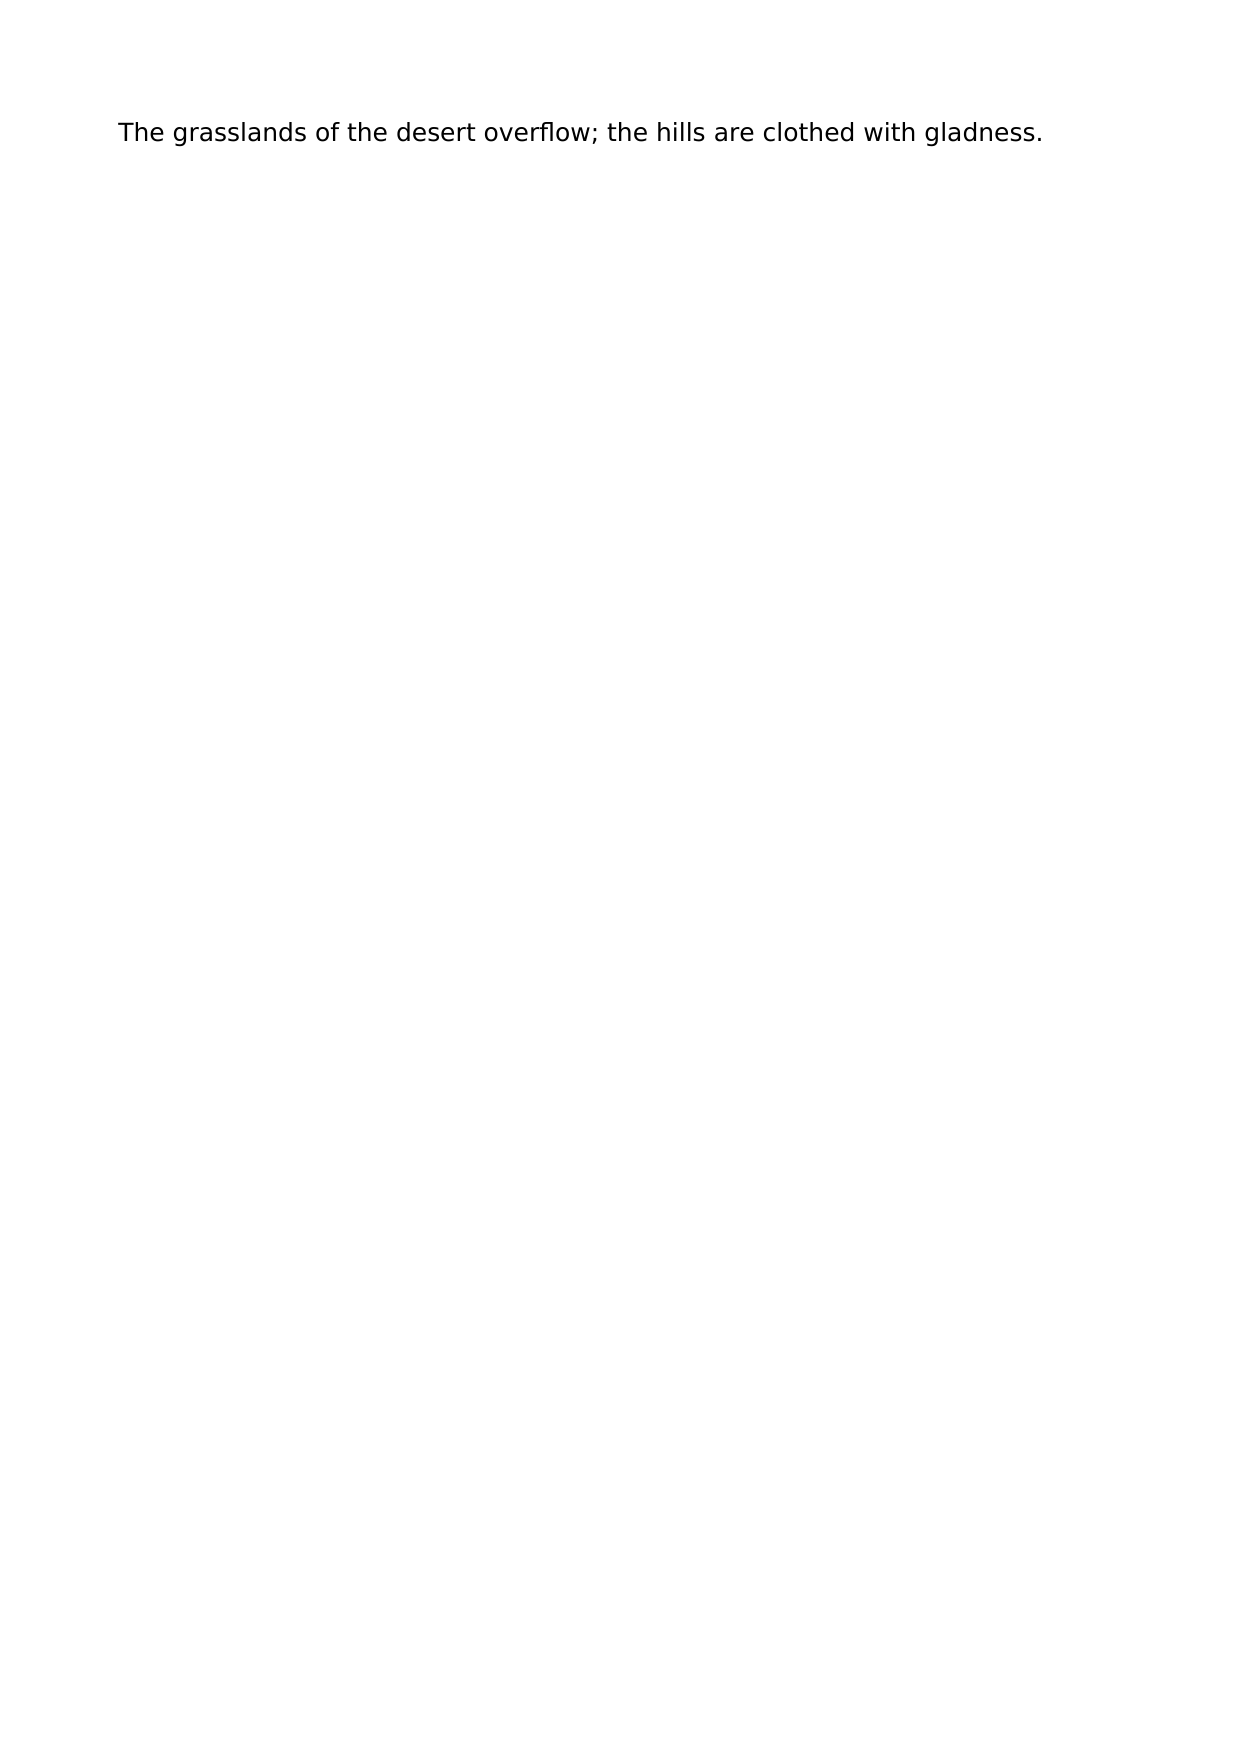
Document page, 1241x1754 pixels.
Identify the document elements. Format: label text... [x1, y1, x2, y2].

text The grasslands of the desert overflow; the hills are clothed with gladness. [118, 118, 1122, 147]
